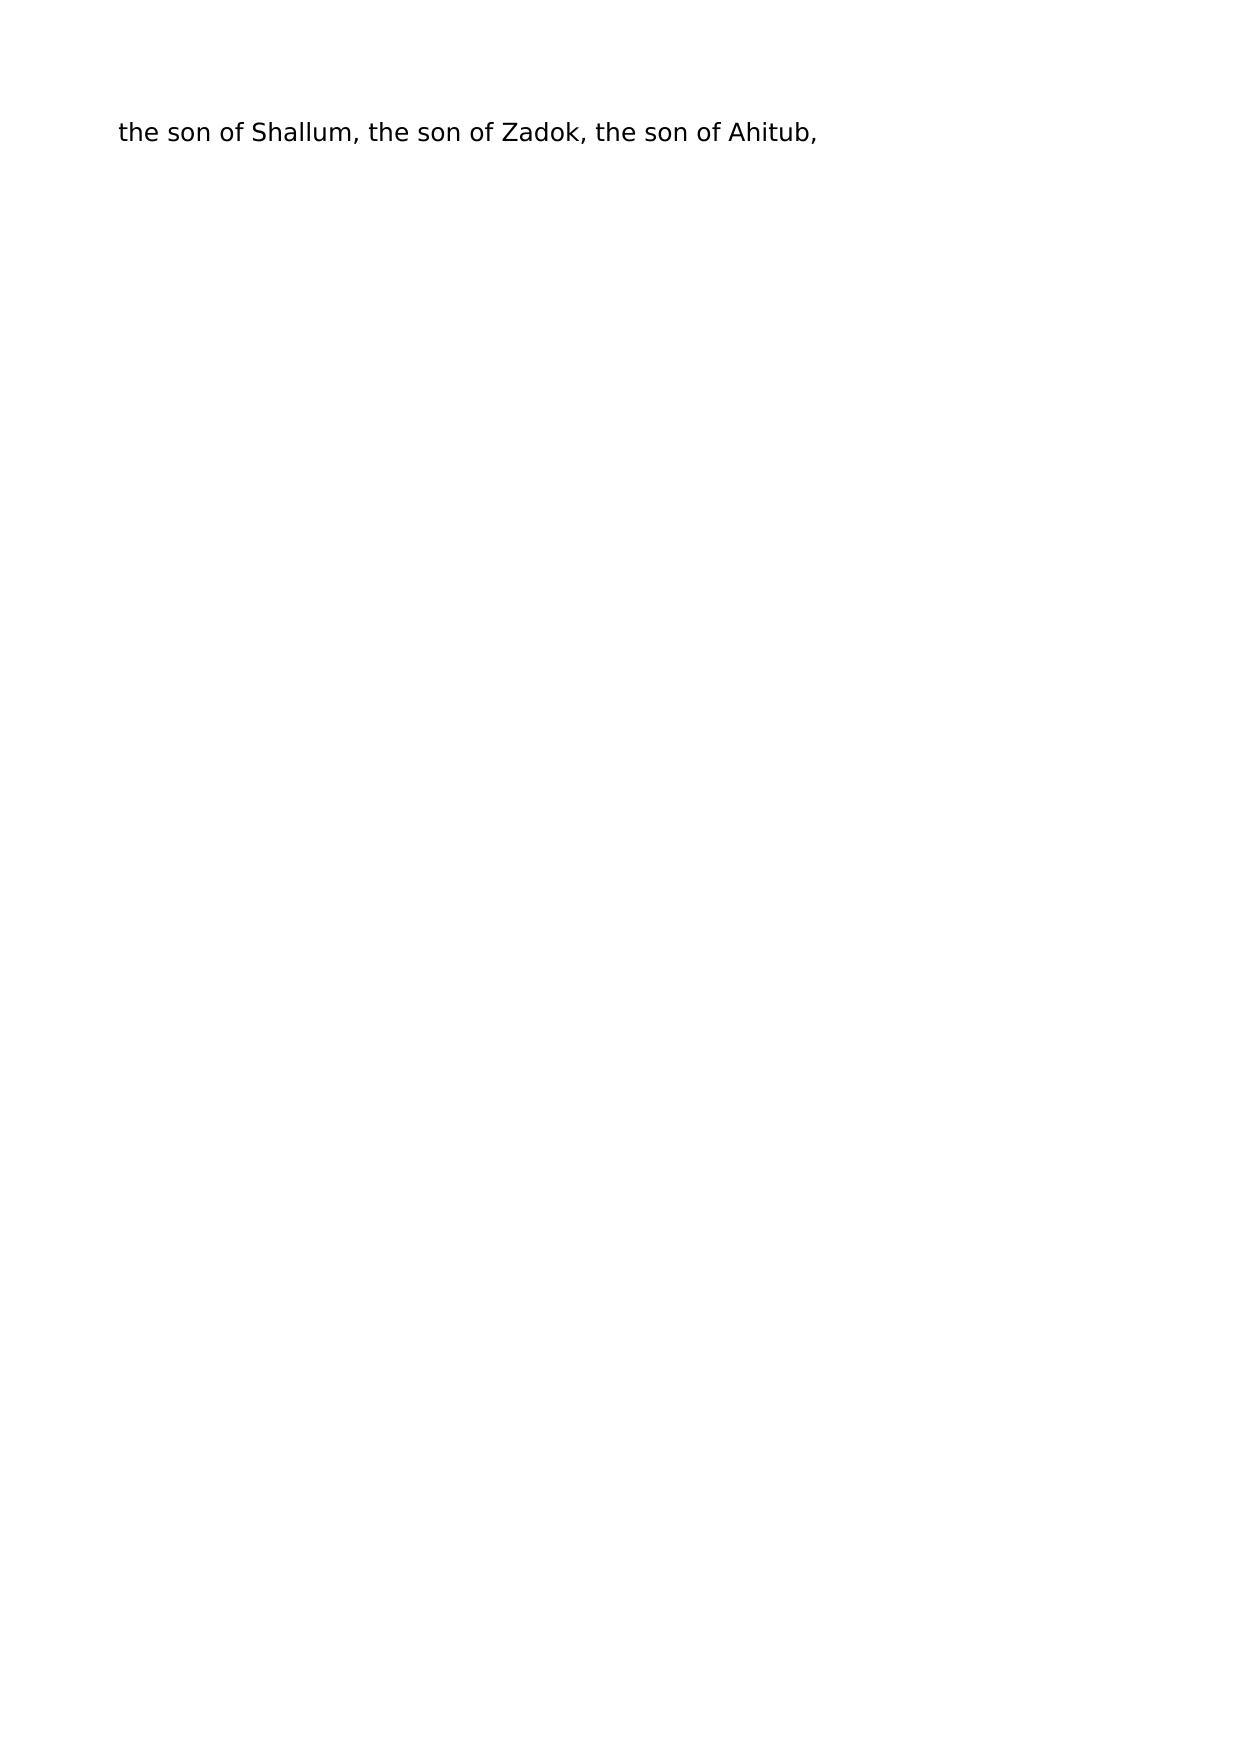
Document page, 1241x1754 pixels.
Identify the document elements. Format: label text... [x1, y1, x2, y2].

text the son of Shallum, the son of Zadok, the son of Ahitub, [118, 118, 1122, 147]
